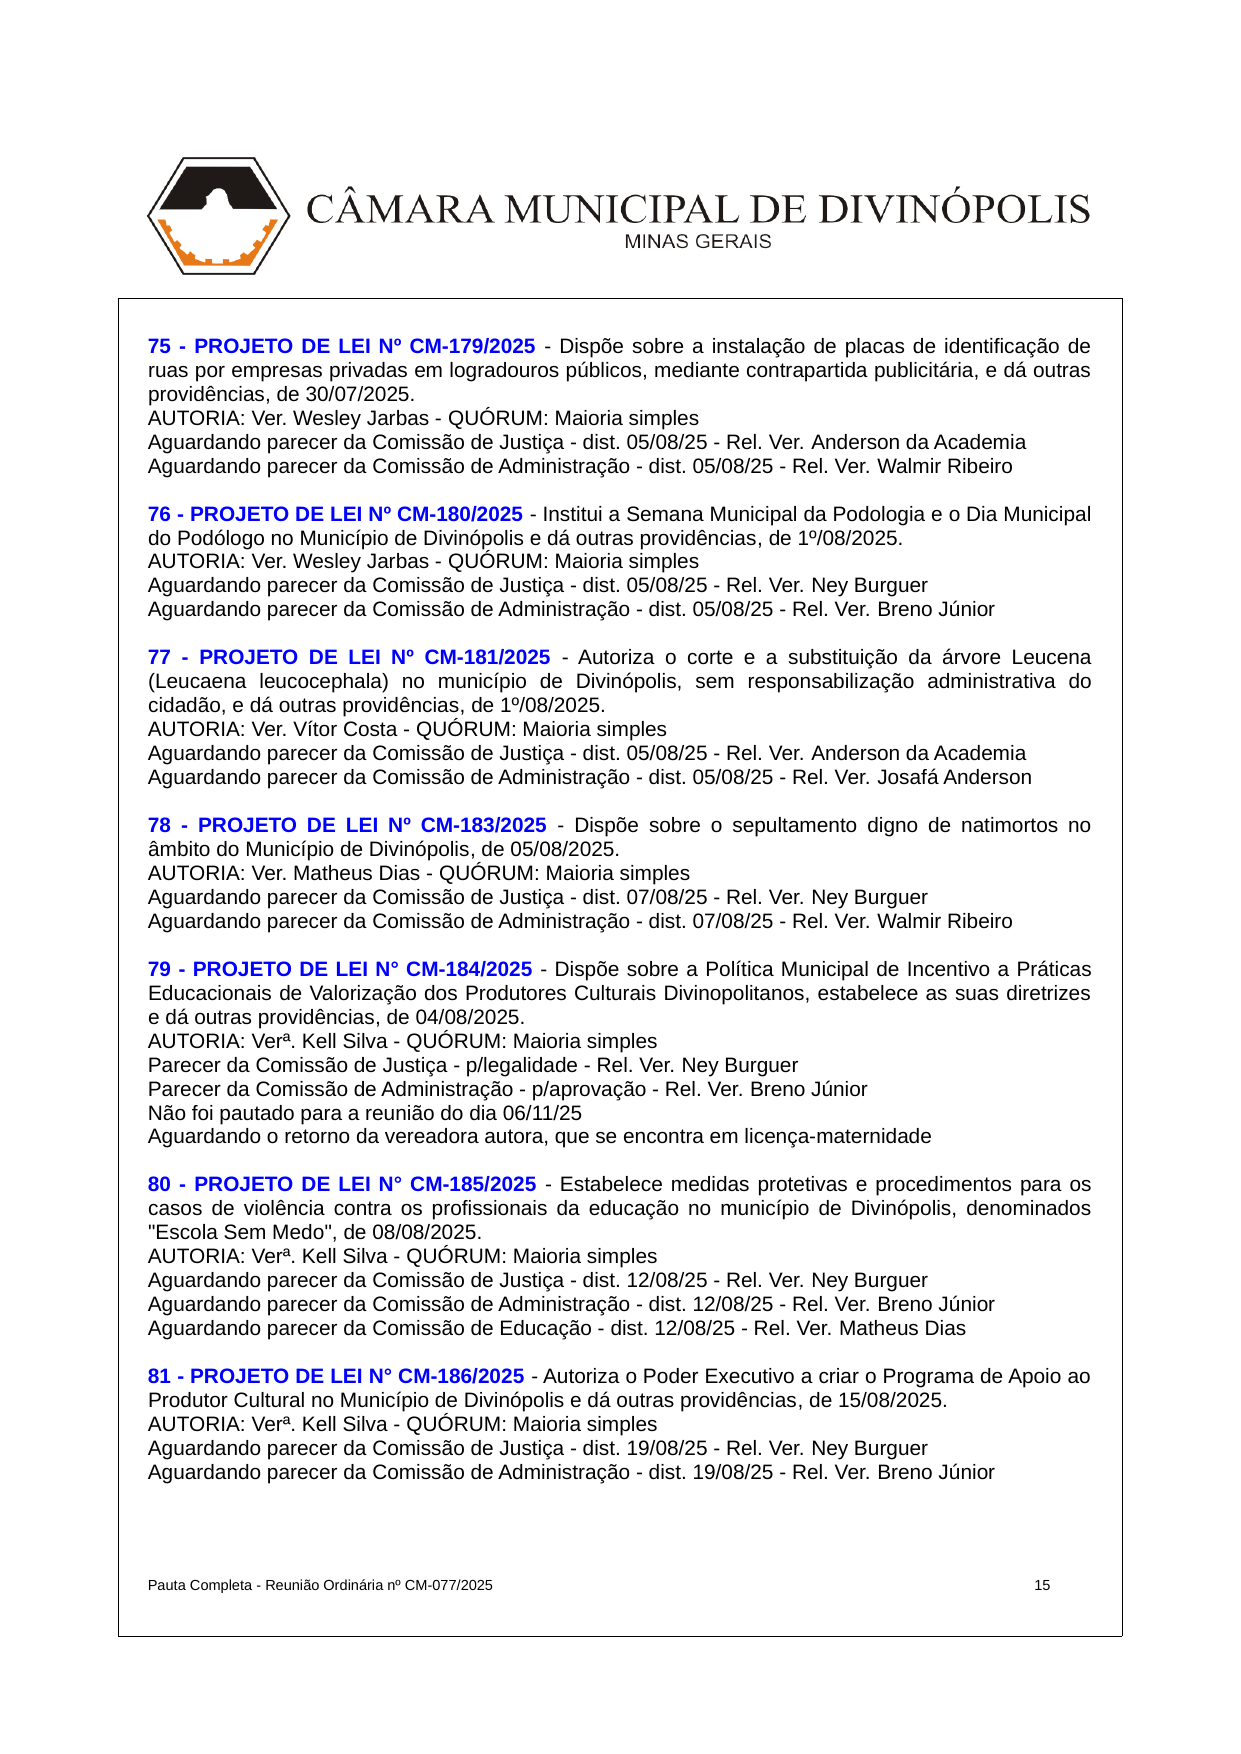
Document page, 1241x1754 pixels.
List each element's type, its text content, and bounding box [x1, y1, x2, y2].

text AUTORIA: Verª. Kell Silva - QUÓRUM: Maioria simples [148, 1028, 1092, 1052]
text Aguardando parecer da Comissão de Justiça - dist. 05/08/25 - Rel. Ver. Ney Burguer [148, 573, 1092, 597]
picture [127, 143, 1111, 289]
text AUTORIA: Ver. Matheus Dias - QUÓRUM: Maioria simples [148, 861, 1092, 885]
text Aguardando parecer da Comissão de Justiça - dist. 12/08/25 - Rel. Ver. Ney Burguer [148, 1268, 1092, 1292]
text Parecer da Comissão de Administração - p/aprovação - Rel. Ver. Breno Júnior [148, 1076, 1092, 1100]
text 81 - PROJETO DE LEI N° CM-186/2025 - Autoriza o Poder Executivo a criar o Programa de Apoio ao Produtor Cultural no Município de Divinópolis e dá outras providências, de 15/08/2025. [148, 1364, 1092, 1412]
text 79 - PROJETO DE LEI N° CM-184/2025 - Dispõe sobre a Política Municipal de Incentivo a Práticas Educacionais de Valorização dos Produtores Culturais Divinopolitanos, estabelece as suas diretrizes e dá outras providências, de 04/08/2025. [148, 957, 1092, 1028]
text Aguardando parecer da Comissão de Justiça - dist. 19/08/25 - Rel. Ver. Ney Burguer [148, 1436, 1092, 1460]
text AUTORIA: Verª. Kell Silva - QUÓRUM: Maioria simples [148, 1412, 1092, 1436]
text 77 - PROJETO DE LEI Nº CM-181/2025 - Autoriza o corte e a substituição da árvore Leucena (Leucaena leucocephala) no município de Divinópolis, sem responsabilização administrativa do cidadão, e dá outras providências, de 1º/08/2025. [148, 645, 1092, 717]
text Aguardando parecer da Comissão de Justiça - dist. 05/08/25 - Rel. Ver. Anderson da Academia [148, 741, 1092, 765]
text Aguardando parecer da Comissão de Administração - dist. 07/08/25 - Rel. Ver. Walmir Ribeiro [148, 909, 1092, 933]
text AUTORIA: Ver. Wesley Jarbas - QUÓRUM: Maioria simples [148, 406, 1092, 429]
text Aguardando parecer da Comissão de Administração - dist. 05/08/25 - Rel. Ver. Breno Júnior [148, 597, 1092, 621]
text Aguardando parecer da Comissão de Administração - dist. 19/08/25 - Rel. Ver. Breno Júnior [148, 1460, 1092, 1484]
text 80 - PROJETO DE LEI N° CM-185/2025 - Estabelece medidas protetivas e procedimentos para os casos de violência contra os profissionais da educação no município de Divinópolis, denominados "Escola Sem Medo", de 08/08/2025. [148, 1172, 1092, 1244]
text Aguardando parecer da Comissão de Educação - dist. 12/08/25 - Rel. Ver. Matheus Dias [148, 1316, 1092, 1340]
text Não foi pautado para a reunião do dia 06/11/25 [148, 1100, 1092, 1124]
text AUTORIA: Verª. Kell Silva - QUÓRUM: Maioria simples [148, 1244, 1092, 1268]
text Aguardando o retorno da vereadora autora, que se encontra em licença-maternidade [148, 1124, 1092, 1148]
text Aguardando parecer da Comissão de Justiça - dist. 05/08/25 - Rel. Ver. Anderson da Academia [148, 429, 1092, 453]
text AUTORIA: Ver. Vítor Costa - QUÓRUM: Maioria simples [148, 717, 1092, 741]
text 75 - PROJETO DE LEI Nº CM-179/2025 - Dispõe sobre a instalação de placas de identificação de ruas por empresas privadas em logradouros públicos, mediante contrapartida publicitária, e dá outras providências, de 30/07/2025. [148, 334, 1092, 406]
text Aguardando parecer da Comissão de Administração - dist. 05/08/25 - Rel. Ver. Walmir Ribeiro [148, 453, 1092, 477]
text 78 - PROJETO DE LEI Nº CM-183/2025 - Dispõe sobre o sepultamento digno de natimortos no âmbito do Município de Divinópolis, de 05/08/2025. [148, 813, 1092, 861]
text Aguardando parecer da Comissão de Justiça - dist. 07/08/25 - Rel. Ver. Ney Burguer [148, 885, 1092, 909]
text Parecer da Comissão de Justiça - p/legalidade - Rel. Ver. Ney Burguer [148, 1052, 1092, 1076]
text 76 - PROJETO DE LEI Nº CM-180/2025 - Institui a Semana Municipal da Podologia e o Dia Municipal do Podólogo no Município de Divinópolis e dá outras providências, de 1º/08/2025. [148, 501, 1092, 549]
text Aguardando parecer da Comissão de Administração - dist. 05/08/25 - Rel. Ver. Josafá Anderson [148, 765, 1092, 789]
text Aguardando parecer da Comissão de Administração - dist. 12/08/25 - Rel. Ver. Breno Júnior [148, 1292, 1092, 1316]
text AUTORIA: Ver. Wesley Jarbas - QUÓRUM: Maioria simples [148, 549, 1092, 573]
